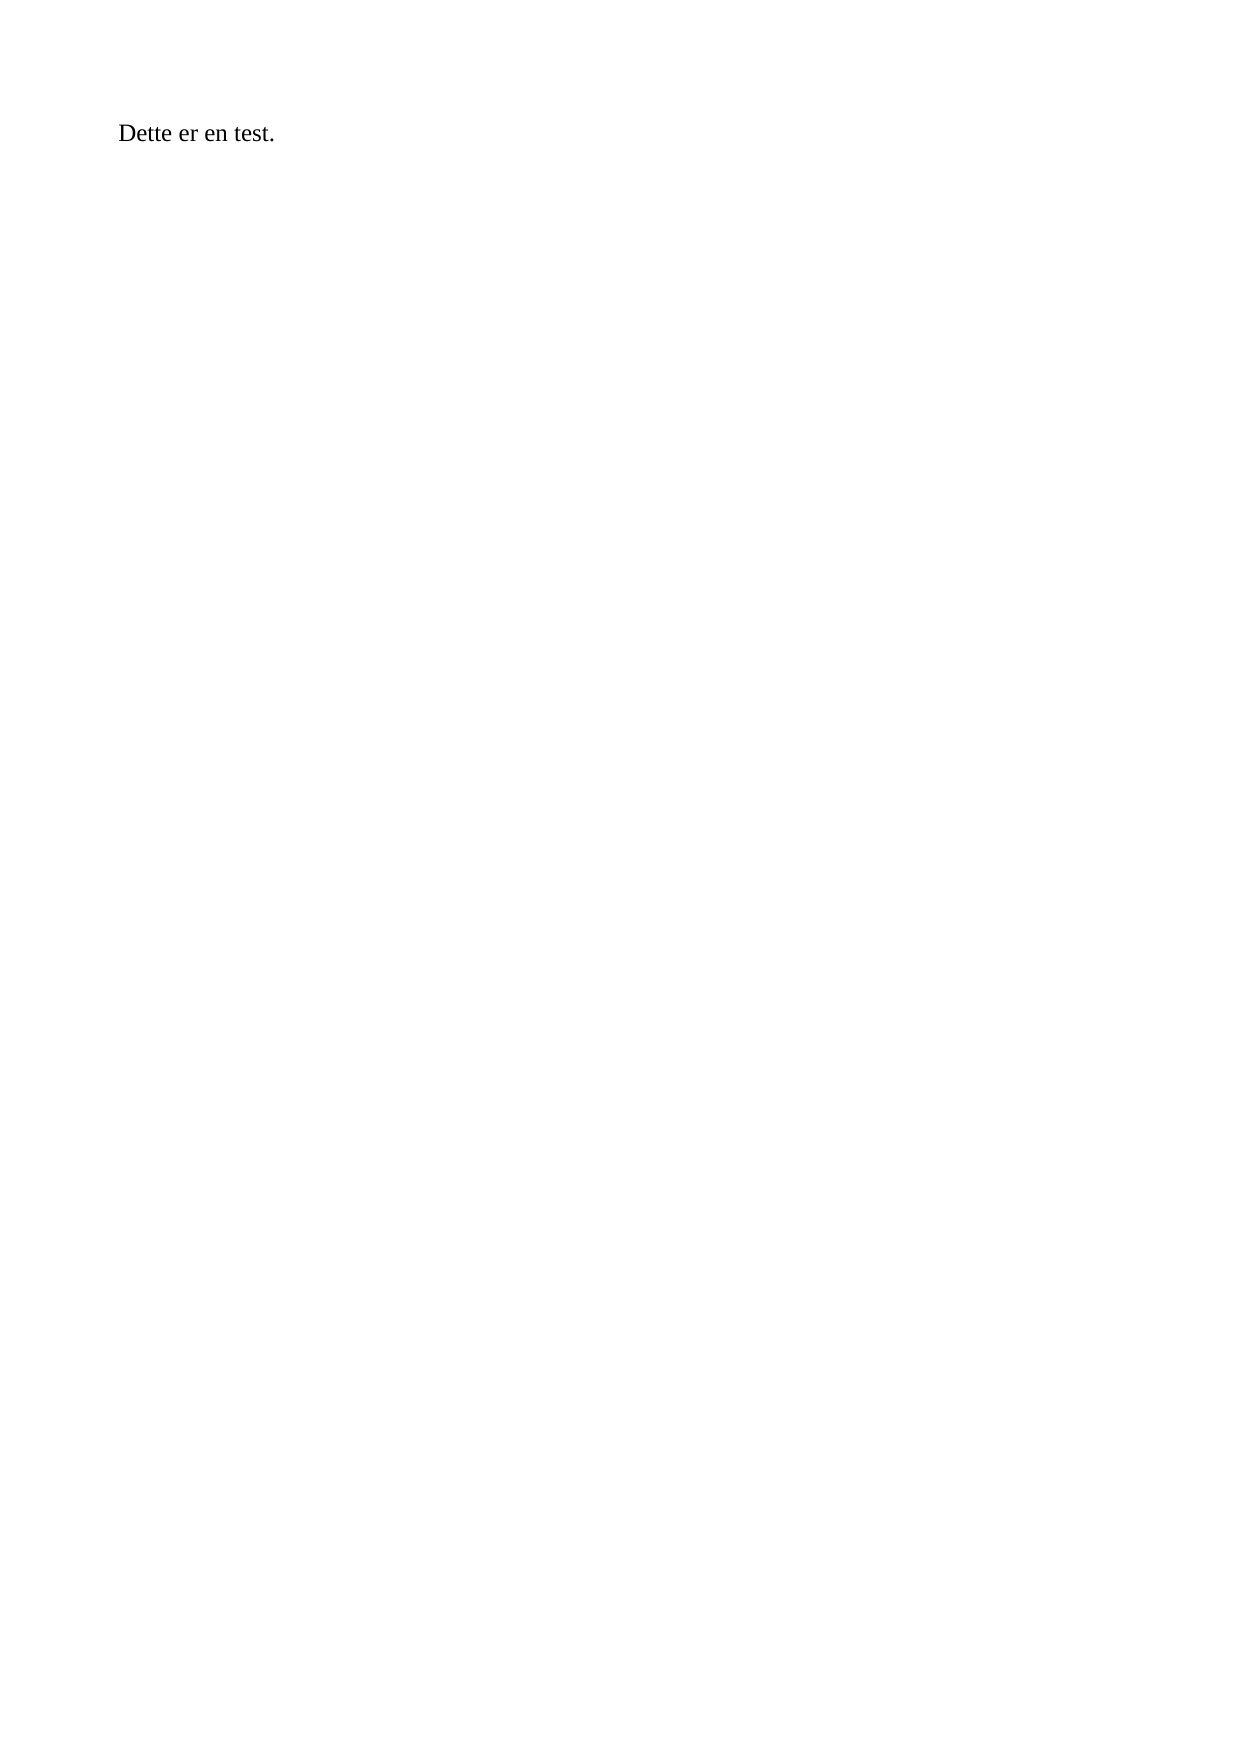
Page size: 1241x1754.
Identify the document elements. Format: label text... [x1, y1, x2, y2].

text Dette er en test. [118, 118, 1122, 147]
